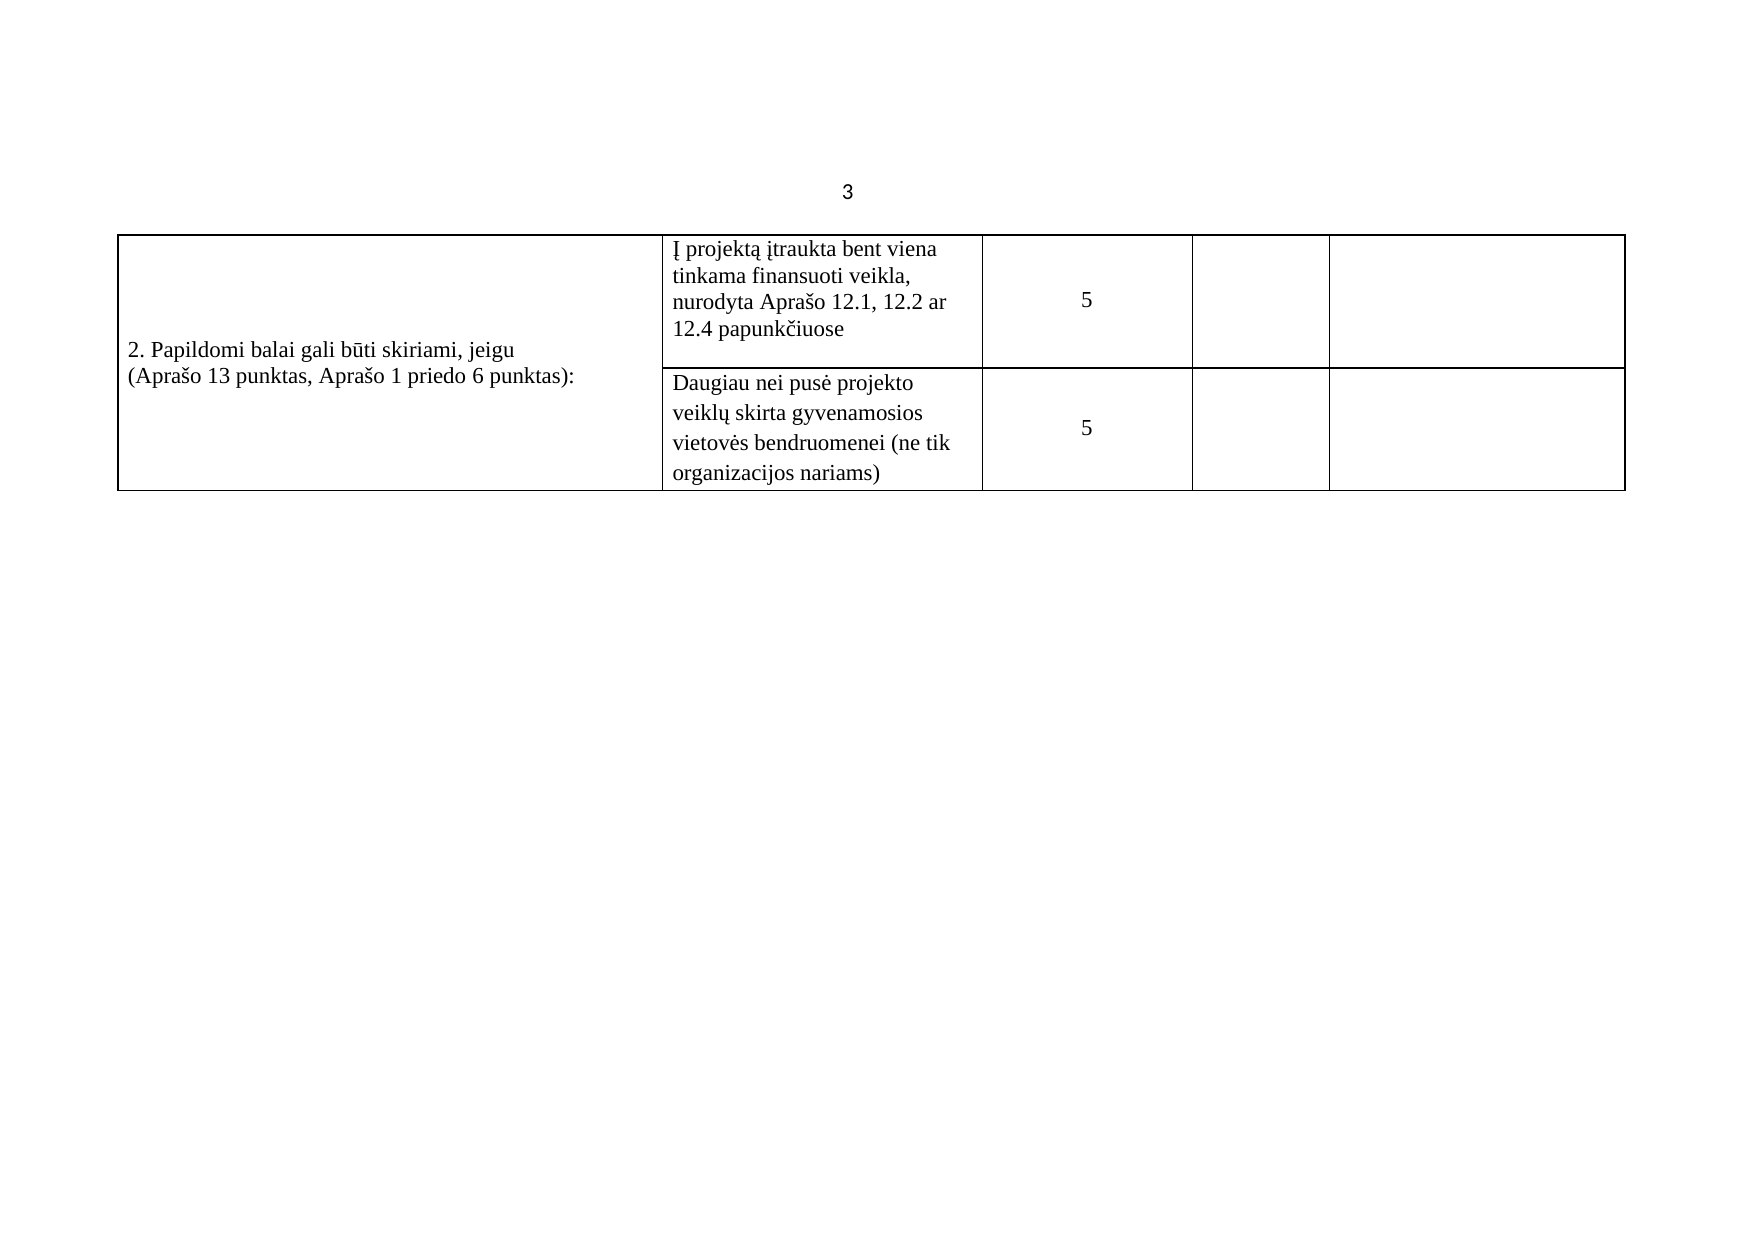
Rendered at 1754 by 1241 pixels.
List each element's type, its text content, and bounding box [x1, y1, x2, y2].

table_cell [1193, 369, 1329, 490]
table_cell 2. Papildomi balai gali būti skiriami, jeigu (Aprašo 13 punktas, Aprašo 1 priedo 6 punktas): [119, 236, 662, 490]
table_cell 5 [983, 236, 1192, 367]
table_cell Į projektą įtraukta bent viena tinkama finansuoti veikla, nurodyta Aprašo 12.1, 12.2 ar 12.4 papunkčiuose [663, 236, 982, 367]
table_cell [1330, 369, 1624, 490]
table_cell [1193, 236, 1329, 367]
table_cell 5 [983, 369, 1192, 490]
table_cell Daugiau nei pusė projekto veiklų skirta gyvenamosios vietovės bendruomenei (ne tik organizacijos nariams) [663, 369, 982, 490]
table_cell [1330, 236, 1624, 367]
